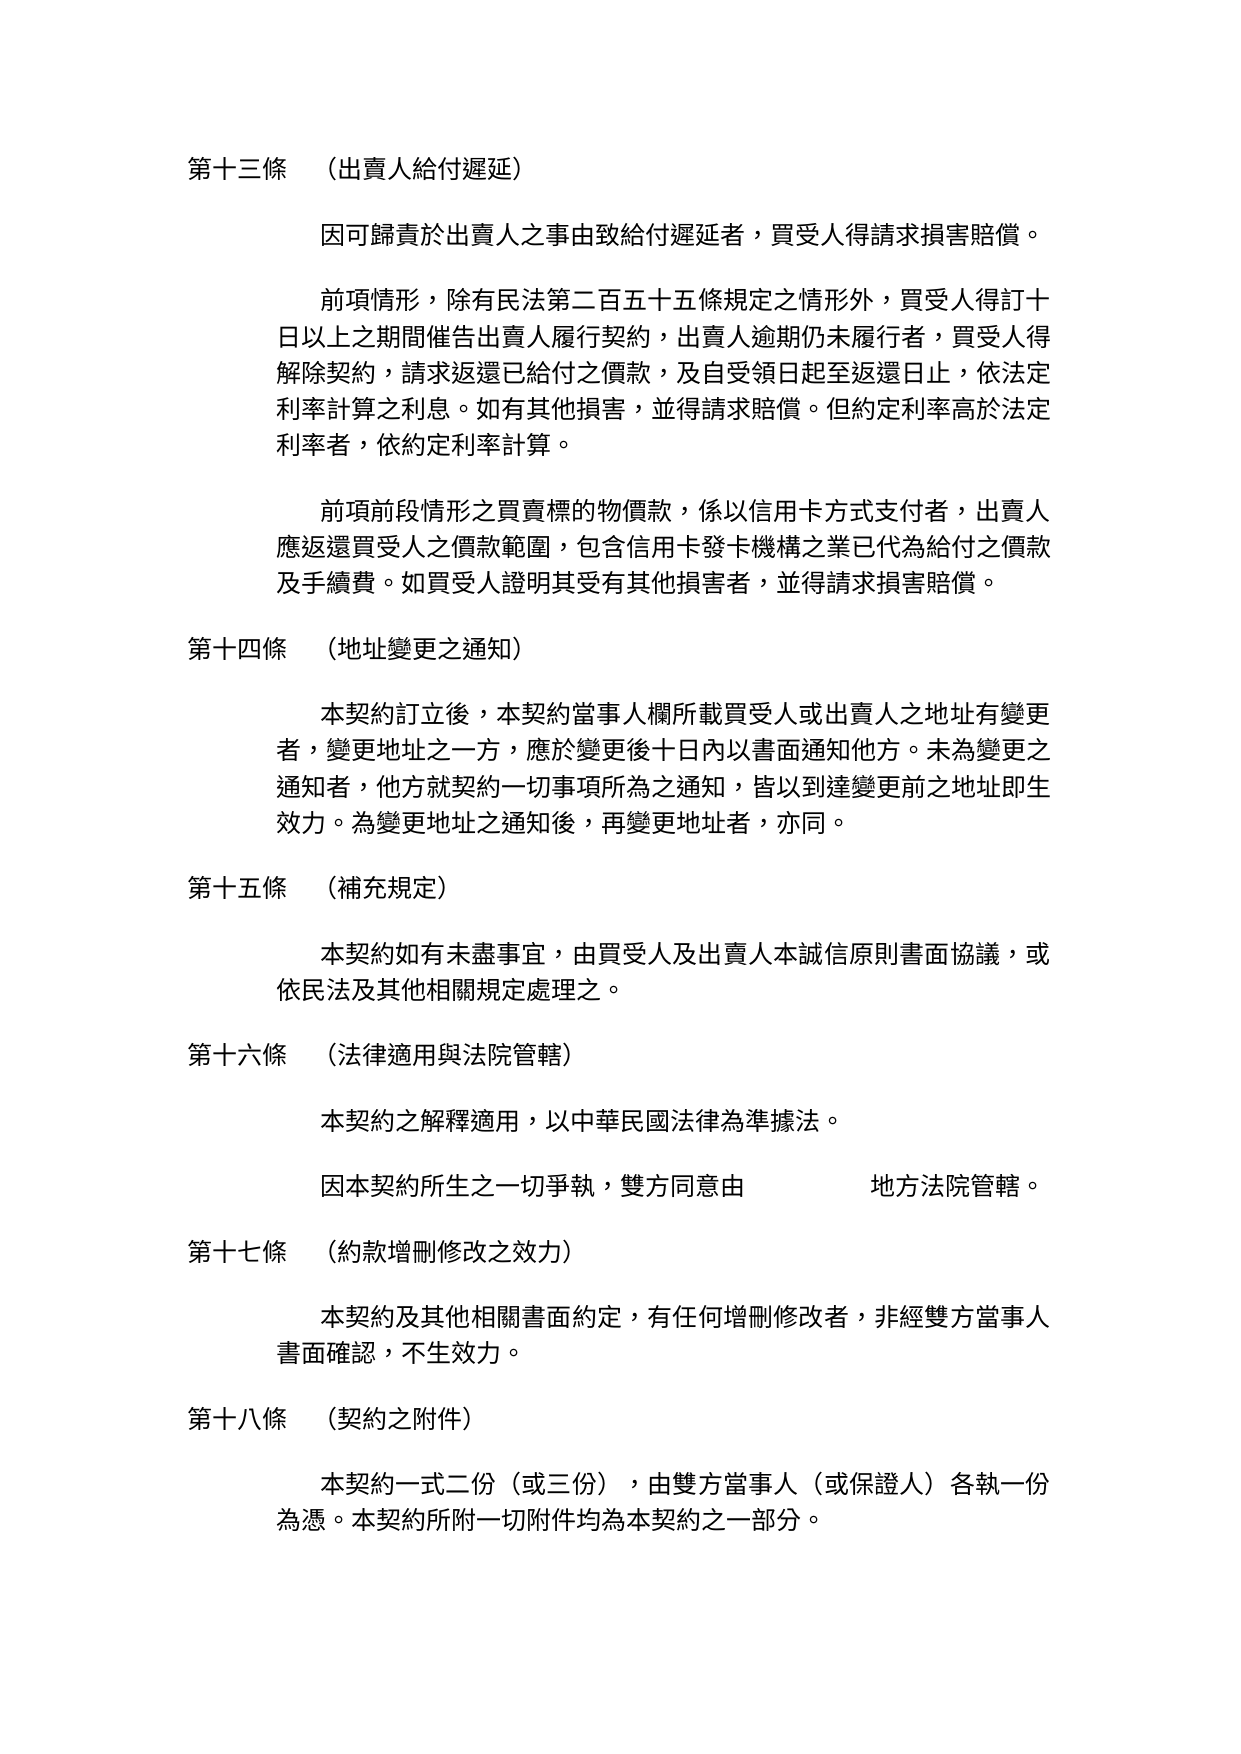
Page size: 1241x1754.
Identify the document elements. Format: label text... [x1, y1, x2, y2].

text 第十五條 （補充規定） [187, 869, 1053, 905]
text 本契約一式二份（或三份），由雙方當事人（或保證人）各執一份為憑。本契約所附一切附件均為本契約之一部分。 [276, 1464, 1053, 1537]
text 本契約之解釋適用，以中華民國法律為準據法。 [276, 1101, 1053, 1137]
text 第十三條 （出賣人給付遲延） [187, 150, 1053, 186]
text 本契約及其他相關書面約定，有任何增刪修改者，非經雙方當事人書面確認，不生效力。 [276, 1297, 1053, 1370]
text 第十八條 （契約之附件） [187, 1399, 1053, 1435]
text 前項前段情形之買賣標的物價款，係以信用卡方式支付者，出賣人應返還買受人之價款範圍，包含信用卡發卡機構之業已代為給付之價款及手續費。如買受人證明其受有其他損害者，並得請求損害賠償。 [276, 491, 1053, 600]
text 第十七條 （約款增刪修改之效力） [187, 1232, 1053, 1268]
text 本契約如有未盡事宜，由買受人及出賣人本誠信原則書面協議，或依民法及其他相關規定處理之。 [276, 934, 1053, 1007]
text 第十四條 （地址變更之通知） [187, 629, 1053, 665]
text 前項情形，除有民法第二百五十五條規定之情形外，買受人得訂十日以上之期間催告出賣人履行契約，出賣人逾期仍未履行者，買受人得解除契約，請求返還已給付之價款，及自受領日起至返還日止，依法定利率計算之利息。如有其他損害，並得請求賠償。但約定利率高於法定利率者，依約定利率計算。 [276, 281, 1053, 462]
text 第十六條 （法律適用與法院管轄） [187, 1036, 1053, 1072]
text 因本契約所生之一切爭執，雙方同意由 地方法院管轄。 [276, 1167, 1053, 1203]
text 本契約訂立後，本契約當事人欄所載買受人或出賣人之地址有變更者，變更地址之一方，應於變更後十日內以書面通知他方。未為變更之通知者，他方就契約一切事項所為之通知，皆以到達變更前之地址即生效力。為變更地址之通知後，再變更地址者，亦同。 [276, 694, 1053, 839]
text 因可歸責於出賣人之事由致給付遲延者，買受人得請求損害賠償。 [276, 215, 1053, 252]
